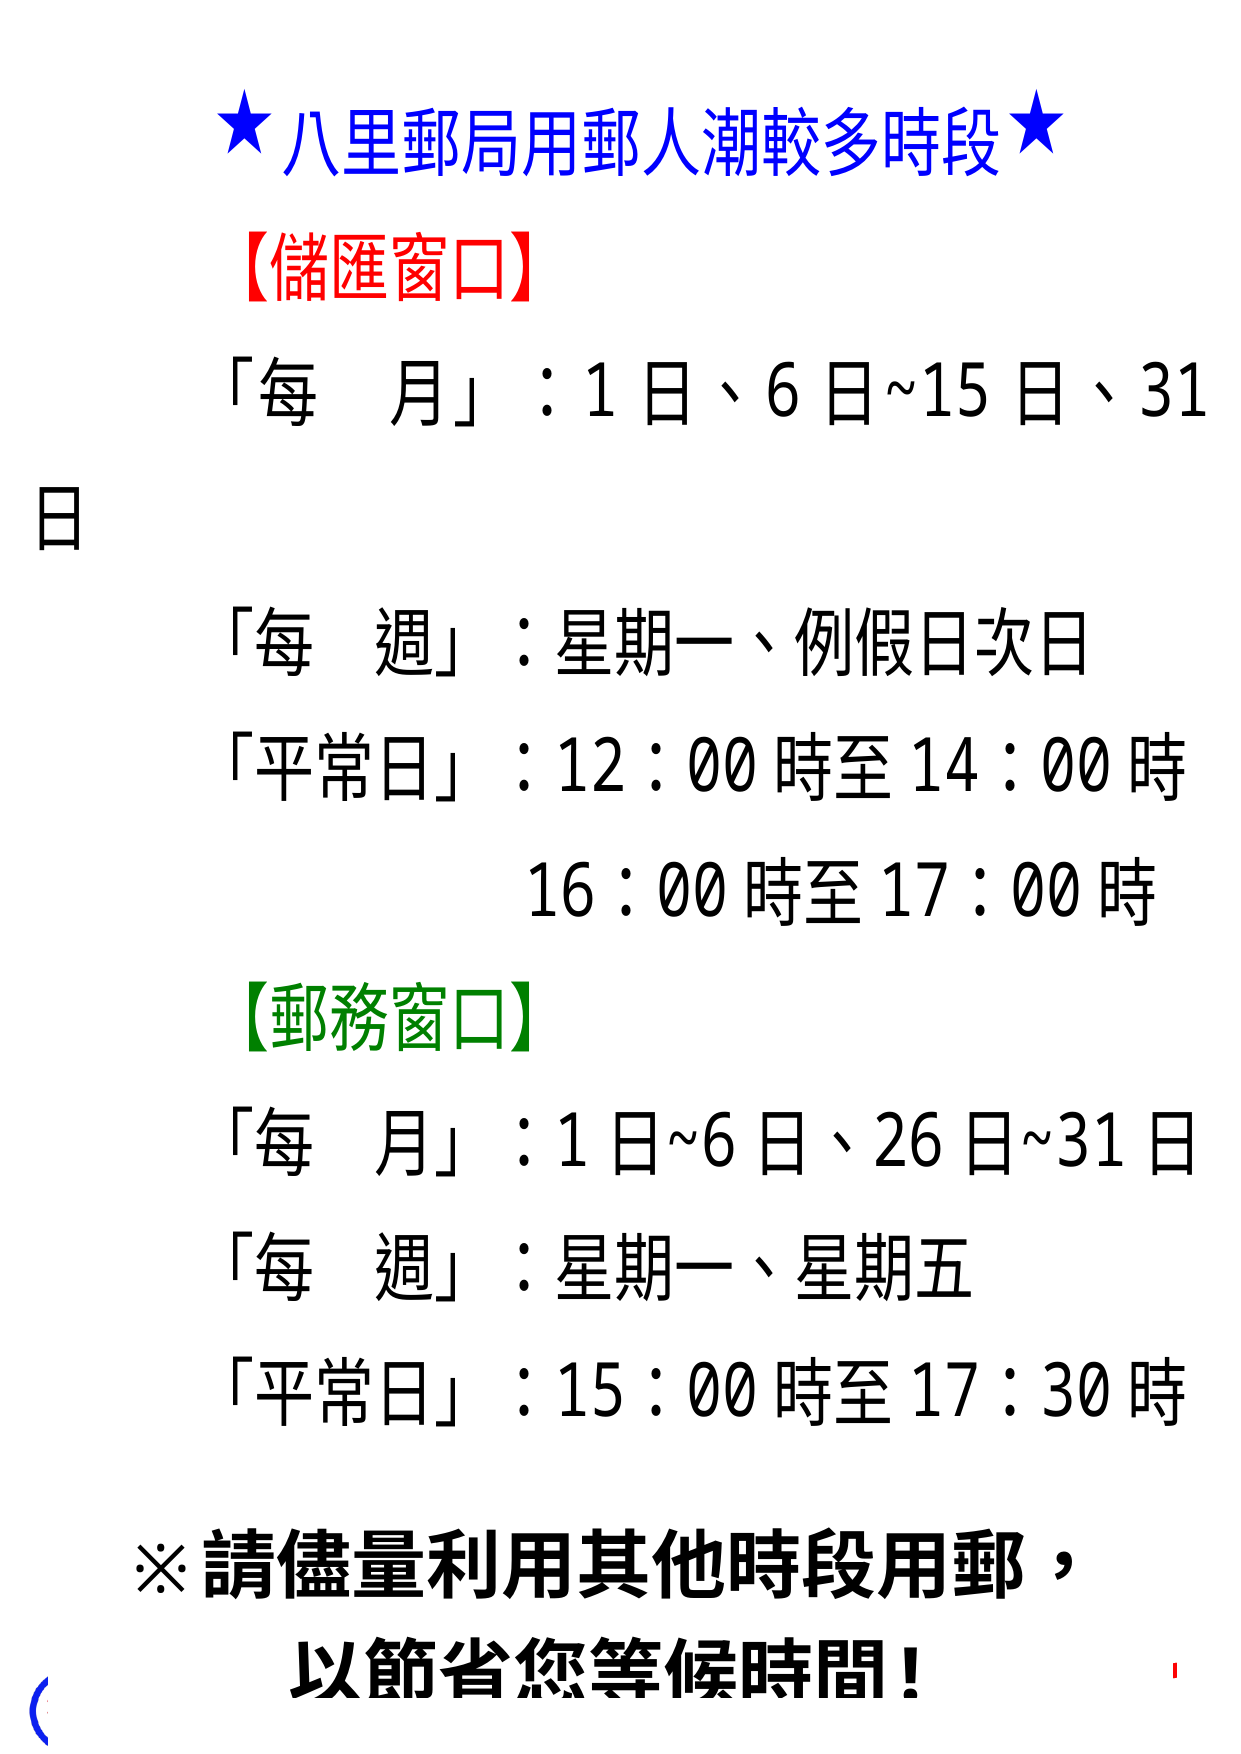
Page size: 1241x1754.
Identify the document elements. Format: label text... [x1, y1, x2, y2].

text 「平常日」：12：00時至14：00時 [29, 689, 1211, 814]
text 八里郵局用郵人潮較多時段 [29, 64, 1211, 189]
text 「平常日」：15：00時至17：30時 [29, 1314, 1211, 1439]
text 八里郵局關心您 [157, 1705, 989, 1746]
text 以節省您等候時間! [63, 1614, 1158, 1723]
text 16：00時至17：00時 [29, 814, 1211, 939]
text 「每 週」：星期一、星期五 [29, 1189, 1211, 1314]
text 「每 月」：1日、6日~15日、31日 [29, 314, 1211, 564]
list 請儘量利用其他時段用郵， [63, 1506, 1158, 1614]
text 【郵務窗口】 [29, 939, 1211, 1064]
text 【儲匯窗口】 [29, 189, 1211, 314]
text 「每 月」：1日~6日、26日~31日 [29, 1064, 1211, 1189]
text 「每 週」：星期一、例假日次日 [29, 564, 1211, 689]
